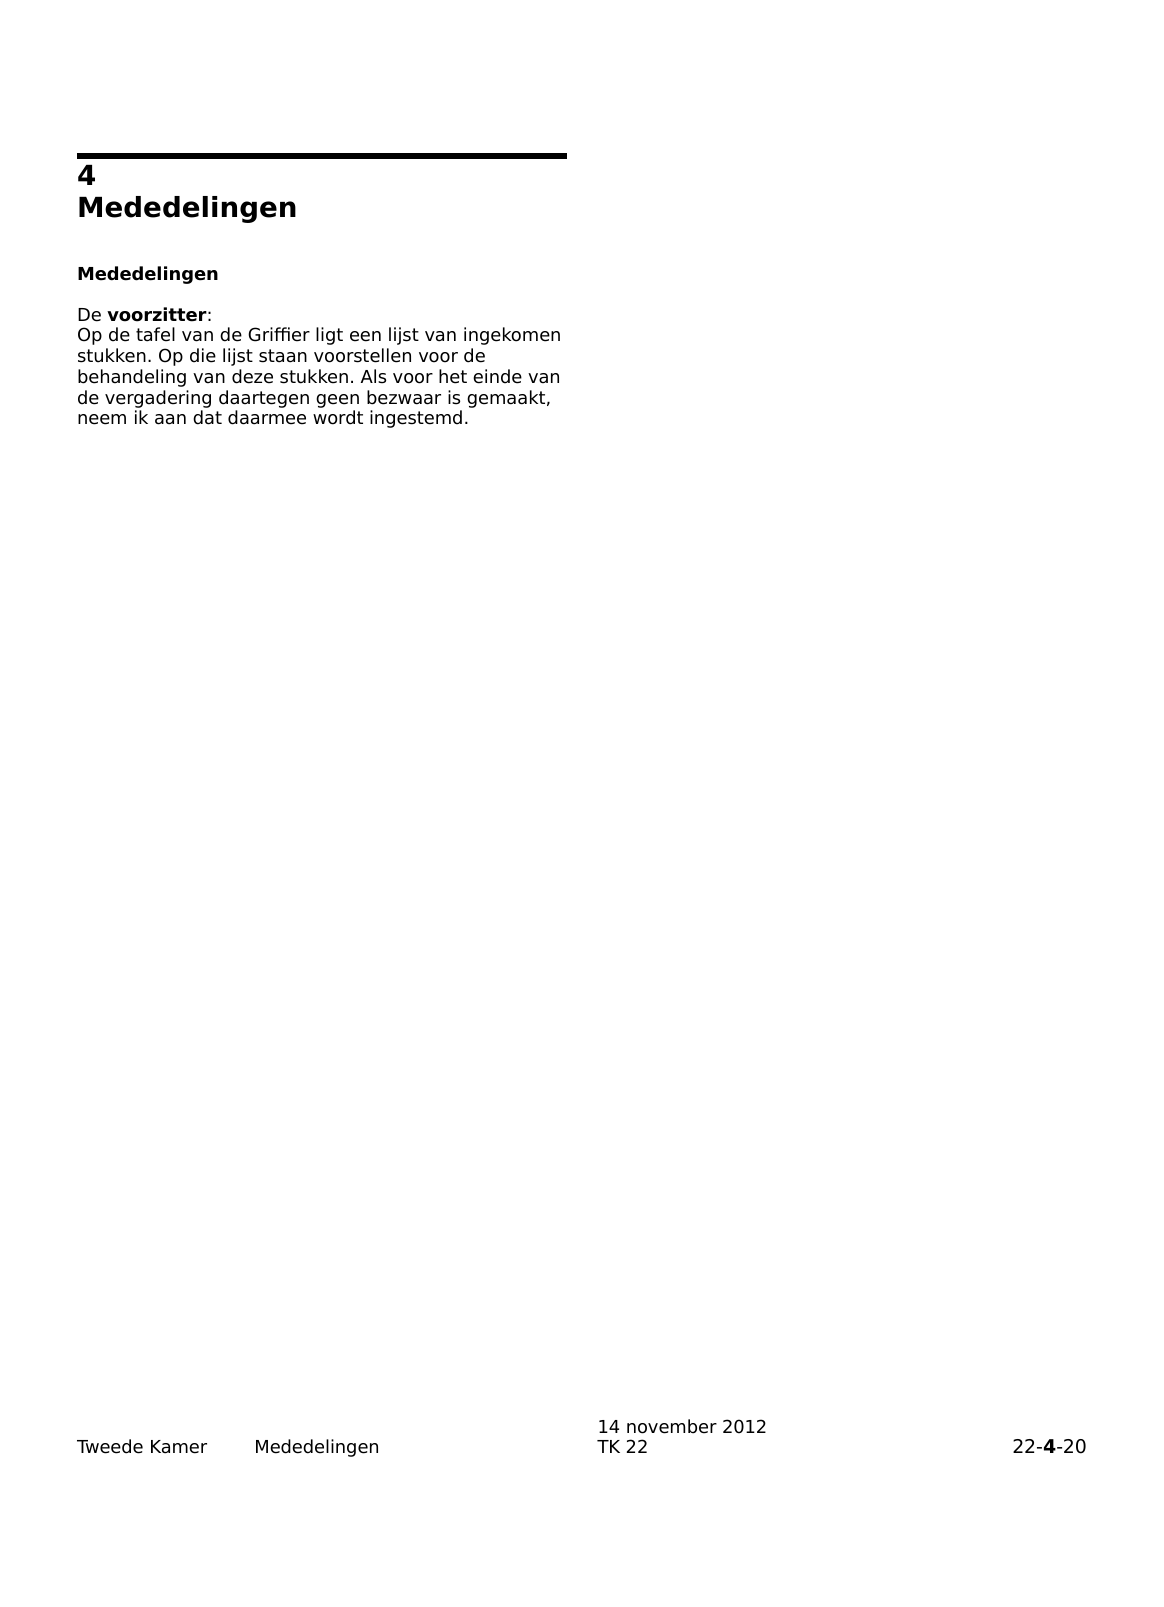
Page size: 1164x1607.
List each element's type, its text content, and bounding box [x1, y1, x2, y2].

text Mededelingen [77, 264, 567, 284]
title 4 Mededelingen [77, 159, 567, 224]
text Op de tafel van de Griffier ligt een lijst van ingekomen stukken. Op die lijst staan voorstellen voor de behandeling van deze stukken. Als voor het einde van de vergadering daartegen geen bezwaar is gemaakt, neem ik aan dat daarmee wordt ingestemd. [77, 325, 567, 429]
text De voorzitter: [77, 304, 567, 325]
